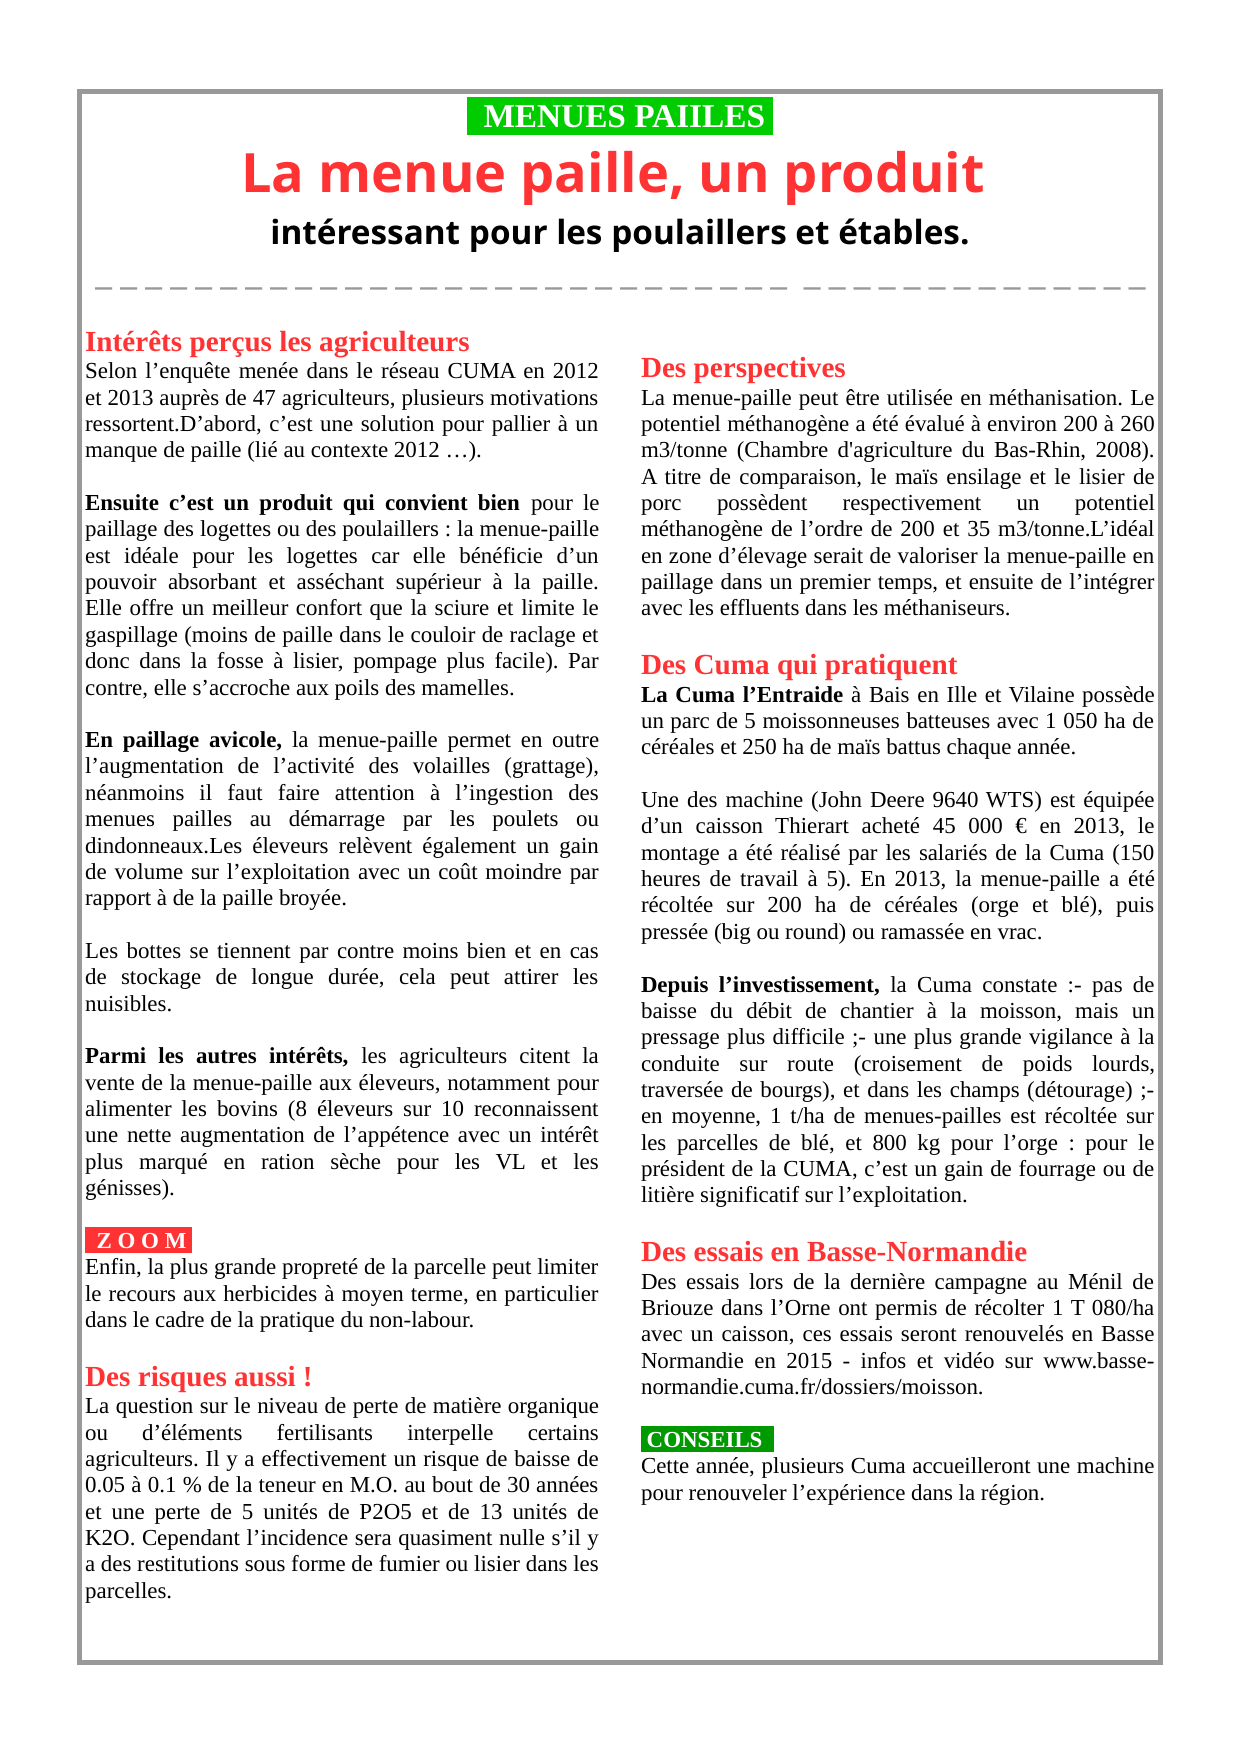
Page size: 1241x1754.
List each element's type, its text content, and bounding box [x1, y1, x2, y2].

text Une des machine (John Deere 9640 WTS) est équipée d’un caisson Thierart acheté 45 000 € en 2013, le montage a été réalisé par les salariés de la Cuma (150 heures de travail à 5). En 2013, la menue-paille a été récoltée sur 200 ha de céréales (orge et blé), puis pressée (big ou round) ou ramassée en vrac. [641, 786, 1155, 944]
text En paillage avicole, la menue-paille permet en outre l’augmentation de l’activité des volailles (grattage), néanmoins il faut faire attention à l’ingestion des menues pailles au démarrage par les poulets ou dindonneaux.Les éleveurs relèvent également un gain de volume sur l’exploitation avec un coût moindre par rapport à de la paille broyée. [85, 726, 599, 911]
text Enfin, la plus grande propreté de la parcelle peut limiter le recours aux herbicides à moyen terme, en particulier dans le cadre de la pratique du non-labour. [85, 1253, 599, 1332]
text Cette année, plusieurs Cuma accueilleront une machine pour renouveler l’expérience dans la région. [641, 1452, 1155, 1505]
text _ _ _ _ _ _ _ _ _ _ _ _ _ _ _ _ _ _ _ _ _ _ _ _ _ _ _ _ _ _ _ _ _ _ _ _ _ _ _ _ _ _ [85, 254, 1155, 292]
text Des perspectives [641, 350, 1155, 384]
text CONSEILS [641, 1426, 1155, 1452]
text intéressant pour les poulaillers et étables. [85, 209, 1155, 254]
text Des risques aussi ! [85, 1359, 599, 1392]
text Des essais en Basse-Normandie [641, 1234, 1155, 1268]
text Selon l’enquête menée dans le réseau CUMA en 2012 et 2013 auprès de 47 agriculteurs, plusieurs motivations ressortent.D’abord, c’est une solution pour pallier à un manque de paille (lié au contexte 2012 …). [85, 357, 599, 463]
text Les bottes se tiennent par contre moins bien et en cas de stockage de longue durée, cela peut attirer les nuisibles. [85, 937, 599, 1016]
text Intérêts perçus les agriculteurs [85, 324, 599, 357]
text Parmi les autres intérêts, les agriculteurs citent la vente de la menue-paille aux éleveurs, notamment pour alimenter les bovins (8 éleveurs sur 10 reconnaissent une nette augmentation de l’appétence avec un intérêt plus marqué en ration sèche pour les VL et les génisses). [85, 1042, 599, 1201]
text La menue-paille peut être utilisée en méthanisation. Le potentiel méthanogène a été évalué à environ 200 à 260 m3/tonne (Chambre d'agriculture du Bas-Rhin, 2008). A titre de comparaison, le maïs ensilage et le lisier de porc possèdent respectivement un potentiel méthanogène de l’ordre de 200 et 35 m3/tonne.L’idéal en zone d’élevage serait de valoriser la menue-paille en paillage dans un premier temps, et ensuite de l’intégrer avec les effluents dans les méthaniseurs. [641, 384, 1155, 621]
text La question sur le niveau de perte de matière organique ou d’éléments fertilisants interpelle certains agriculteurs. Il y a effectivement un risque de baisse de 0.05 à 0.1 % de la teneur en M.O. au bout de 30 années et une perte de 5 unités de P2O5 et de 13 unités de K2O. Cependant l’incidence sera quasiment nulle s’il y a des restitutions sous forme de fumier ou lisier dans les parcelles. [85, 1392, 599, 1603]
text Depuis l’investissement, la Cuma constate :- pas de baisse du débit de chantier à la moisson, mais un pressage plus difficile ;- une plus grande vigilance à la conduite sur route (croisement de poids lourds, traversée de bourgs), et dans les champs (détourage) ;- en moyenne, 1 t/ha de menues-pailles est récoltée sur les parcelles de blé, et 800 kg pour l’orge : pour le président de la CUMA, c’est un gain de fourrage ou de litière significatif sur l’exploitation. [641, 971, 1155, 1208]
text Ensuite c’est un produit qui convient bien pour le paillage des logettes ou des poulaillers : la menue-paille est idéale pour les logettes car elle bénéficie d’un pouvoir absorbant et asséchant supérieur à la paille. Elle offre un meilleur confort que la sciure et limite le gaspillage (moins de paille dans le couloir de raclage et donc dans la fosse à lisier, pompage plus facile). Par contre, elle s’accroche aux poils des mamelles. [85, 489, 599, 700]
text Des essais lors de la dernière campagne au Ménil de Briouze dans l’Orne ont permis de récolter 1 T 080/ha avec un caisson, ces essais seront renouvelés en Basse Normandie en 2015 - infos et vidéo sur www.basse-normandie.cuma.fr/dossiers/moisson. [641, 1268, 1155, 1399]
text La Cuma l’Entraide à Bais en Ille et Vilaine possède un parc de 5 moissonneuses batteuses avec 1 050 ha de céréales et 250 ha de maïs battus chaque année. [641, 681, 1155, 760]
text MENUES PAIILES [85, 97, 1155, 135]
text Z O O M [85, 1227, 599, 1253]
text La menue paille, un produit [85, 135, 1155, 209]
text Des Cuma qui pratiquent [641, 647, 1155, 681]
